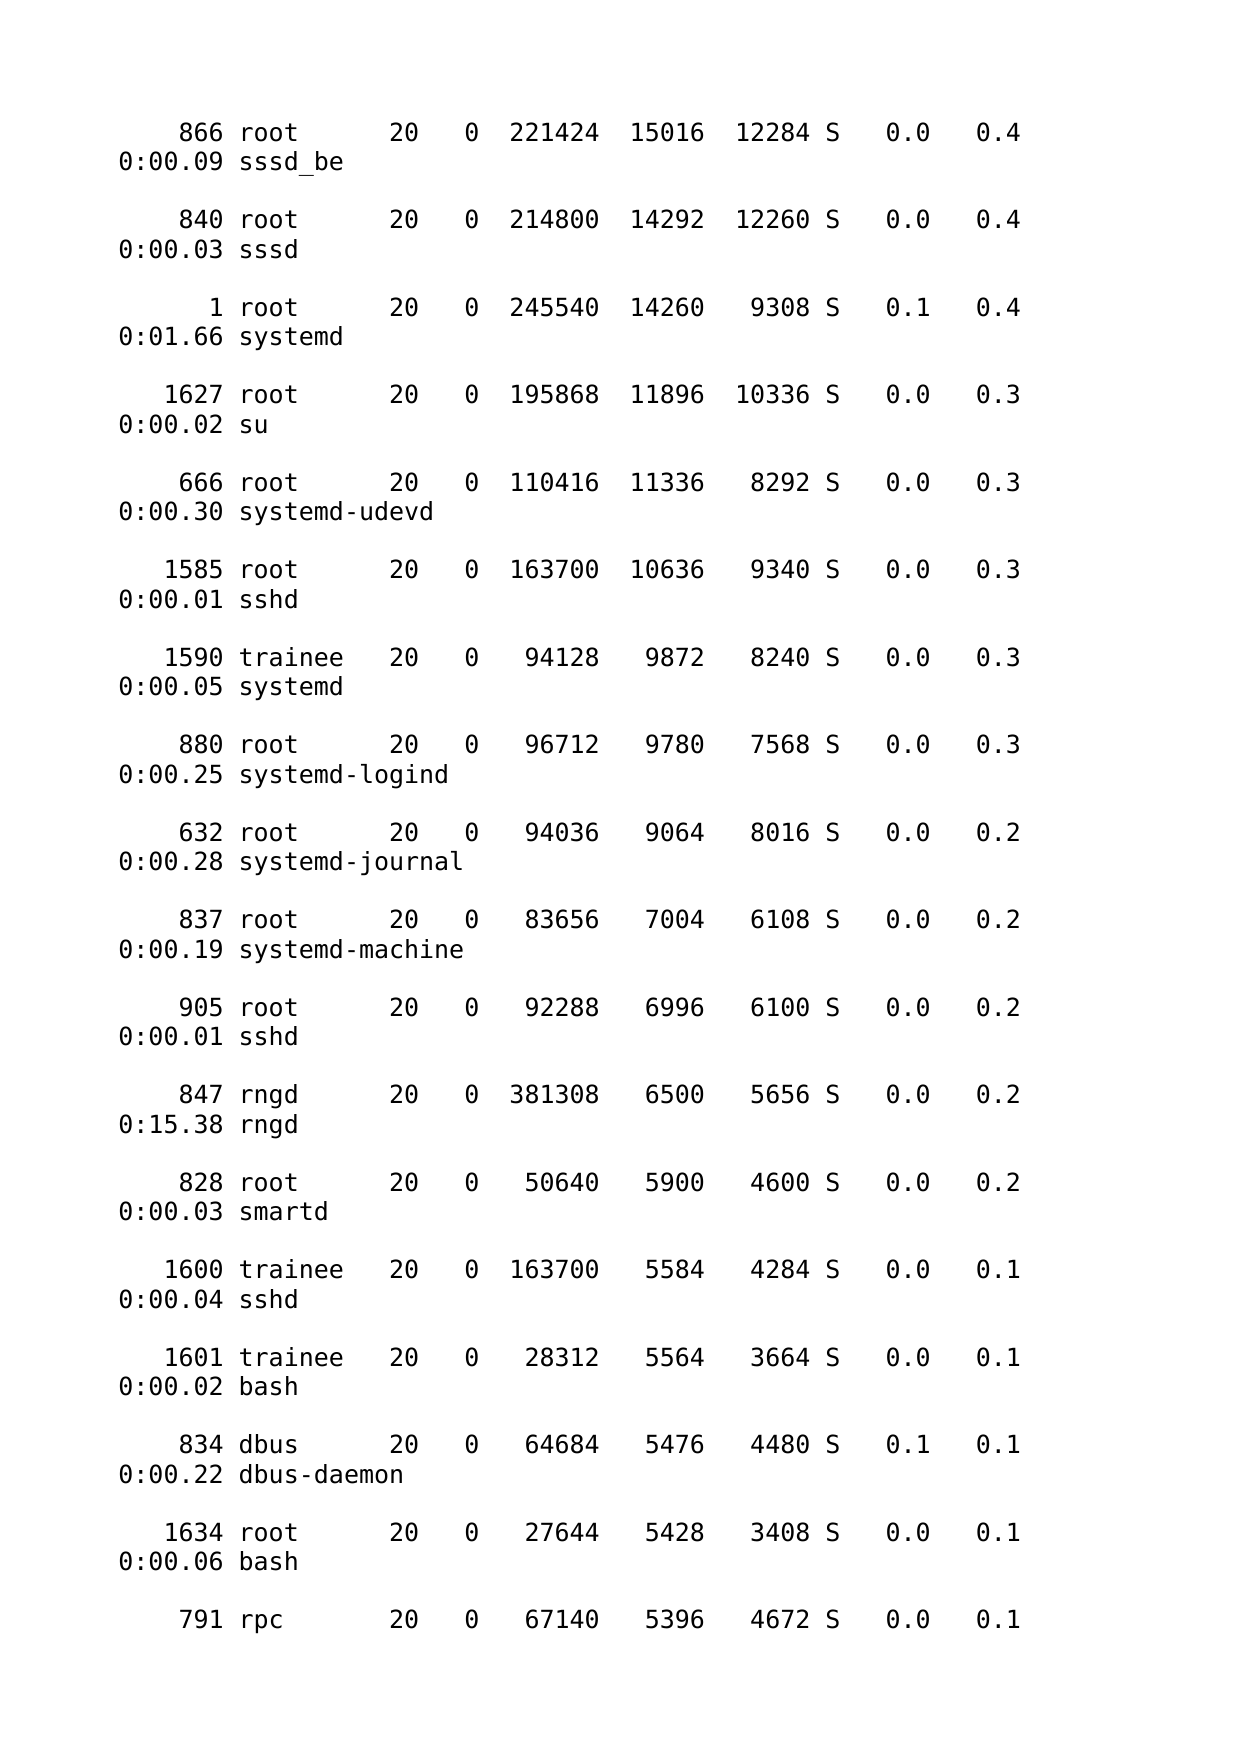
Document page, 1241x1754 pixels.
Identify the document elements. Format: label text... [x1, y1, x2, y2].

text 866 root 20 0 221424 15016 12284 S 0.0 0.4 0:00.09 sssd_be 840 root 20 0 214800 14292 12260 S 0.0 0.4 0:00.03 sssd 1 root 20 0 245540 14260 9308 S 0.1 0.4 0:01.66 systemd 1627 root 20 0 195868 11896 10336 S 0.0 0.3 0:00.02 su 666 root 20 0 110416 11336 8292 S 0.0 0.3 0:00.30 systemd-udevd 1585 root 20 0 163700 10636 9340 S 0.0 0.3 0:00.01 sshd 1590 trainee 20 0 94128 9872 8240 S 0.0 0.3 0:00.05 systemd 880 root 20 0 96712 9780 7568 S 0.0 0.3 0:00.25 systemd-logind 632 root 20 0 94036 9064 8016 S 0.0 0.2 0:00.28 systemd-journal 837 root 20 0 83656 7004 6108 S 0.0 0.2 0:00.19 systemd-machine 905 root 20 0 92288 6996 6100 S 0.0 0.2 0:00.01 sshd 847 rngd 20 0 381308 6500 5656 S 0.0 0.2 0:15.38 rngd 828 root 20 0 50640 5900 4600 S 0.0 0.2 0:00.03 smartd 1600 trainee 20 0 163700 5584 4284 S 0.0 0.1 0:00.04 sshd 1601 trainee 20 0 28312 5564 3664 S 0.0 0.1 0:00.02 bash 834 dbus 20 0 64684 5476 4480 S 0.1 0.1 0:00.22 dbus-daemon 1634 root 20 0 27644 5428 3408 S 0.0 0.1 0:00.06 bash 791 rpc 20 0 67140 5396 4672 S 0.0 0.1 [118, 118, 1122, 1635]
